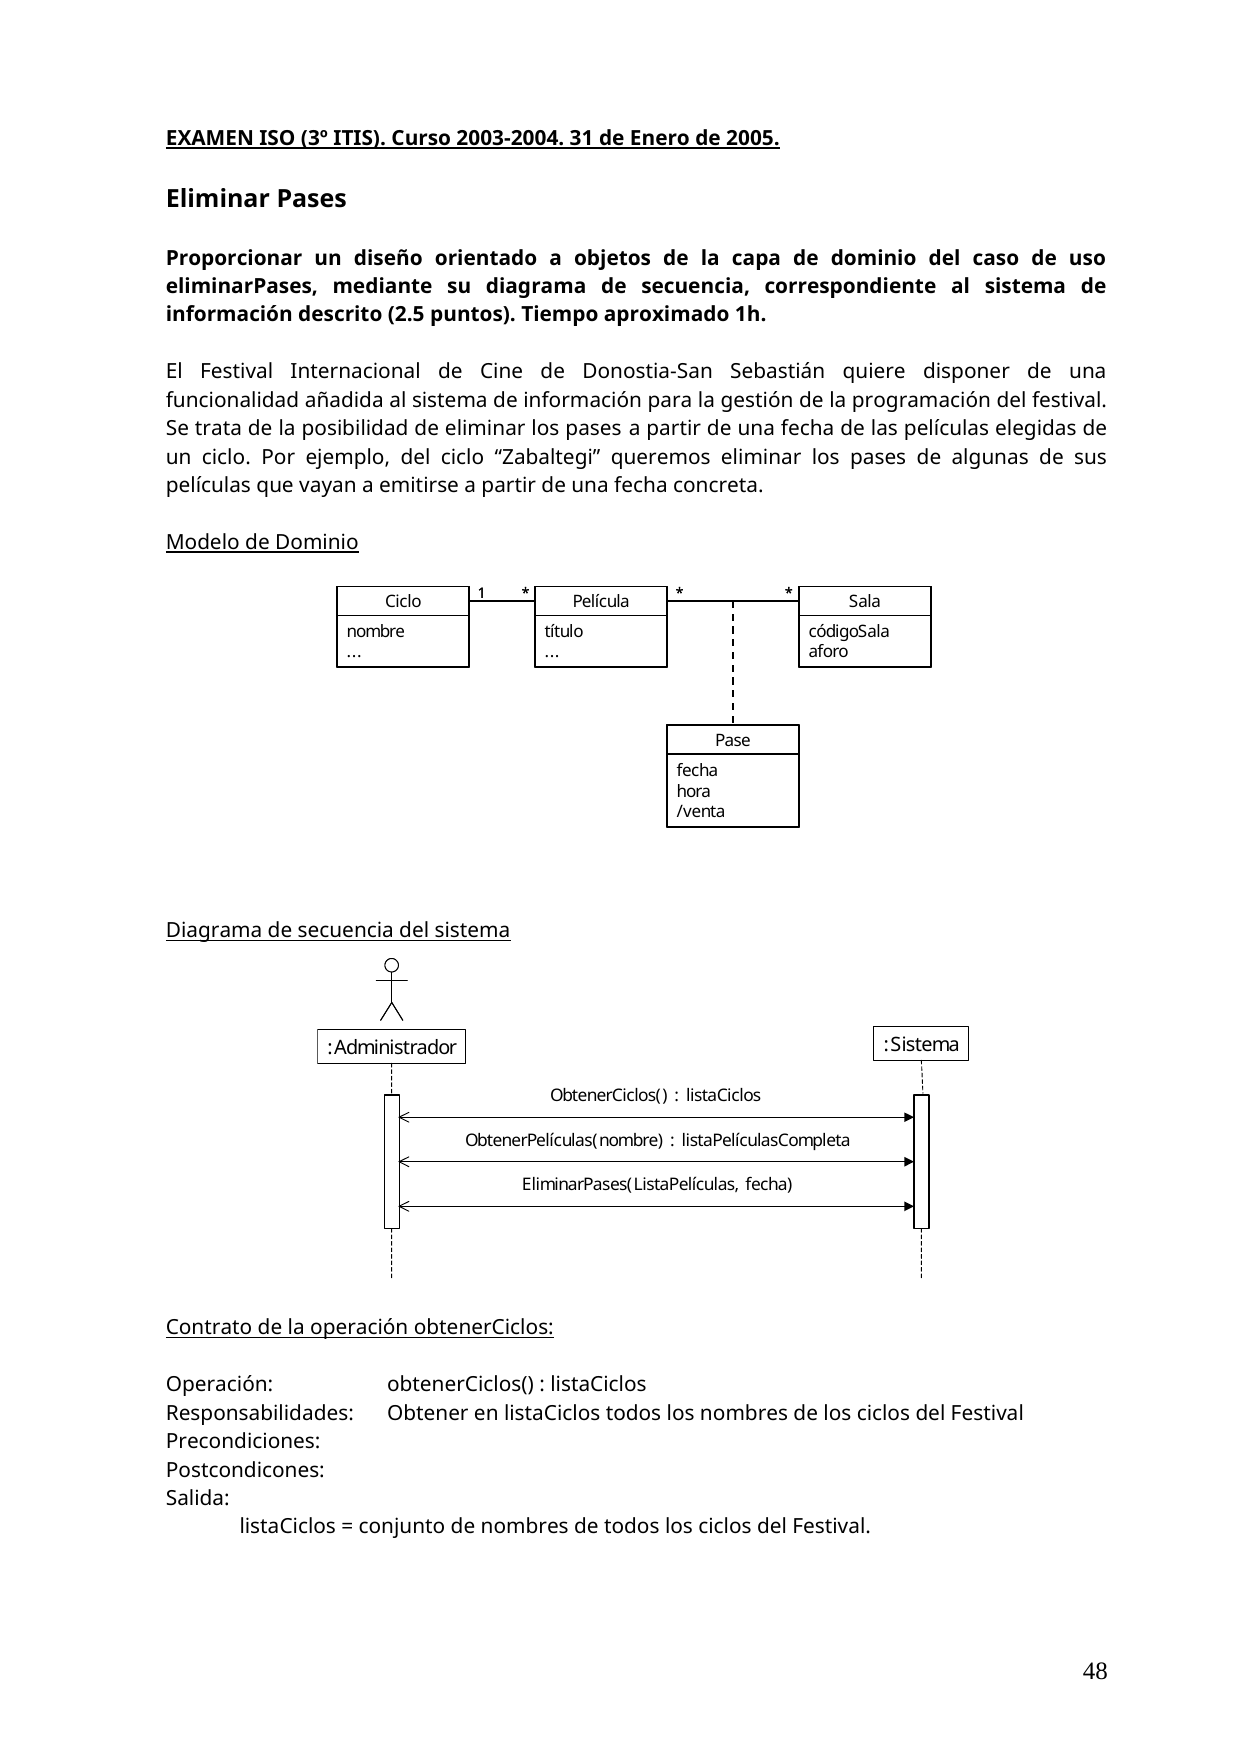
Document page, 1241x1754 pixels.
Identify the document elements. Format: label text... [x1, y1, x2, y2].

text Proporcionar un diseño orientado a objetos de la capa de dominio del caso de uso eliminarPases, mediante su diagrama de secuencia, correspondiente al sistema de información descrito (2.5 puntos). Tiempo aproximado 1h. [166, 243, 1108, 328]
text Responsabilidades: Obtener en listaCiclos todos los nombres de los ciclos del Festival [166, 1398, 1108, 1426]
text Diagrama de secuencia del sistema [166, 916, 1108, 944]
text El Festival Internacional de Cine de Donostia-San Sebastián quiere disponer de una funcionalidad añadida al sistema de información para la gestión de la programación del festival. Se trata de la posibilidad de eliminar los pases a partir de una fecha de las películas elegidas de un ciclo. Por ejemplo, del ciclo “Zabaltegi” queremos eliminar los pases de algunas de sus películas que vayan a emitirse a partir de una fecha concreta. [166, 356, 1108, 499]
text Salida: [166, 1483, 1108, 1512]
text EXAMEN ISO (3º ITIS). Curso 2003-2004. 31 de Enero de 2005. [166, 123, 1108, 152]
text listaCiclos = conjunto de nombres de todos los ciclos del Festival. [166, 1512, 1108, 1540]
text Modelo de Dominio [166, 527, 1108, 556]
subtitle Eliminar Pases [166, 180, 1108, 214]
text Precondiciones: [166, 1426, 1108, 1455]
text Contrato de la operación obtenerCiclos: [166, 1312, 1108, 1341]
text Postcondicones: [166, 1455, 1108, 1483]
text Operación: obtenerCiclos() : listaCiclos [166, 1369, 1108, 1398]
